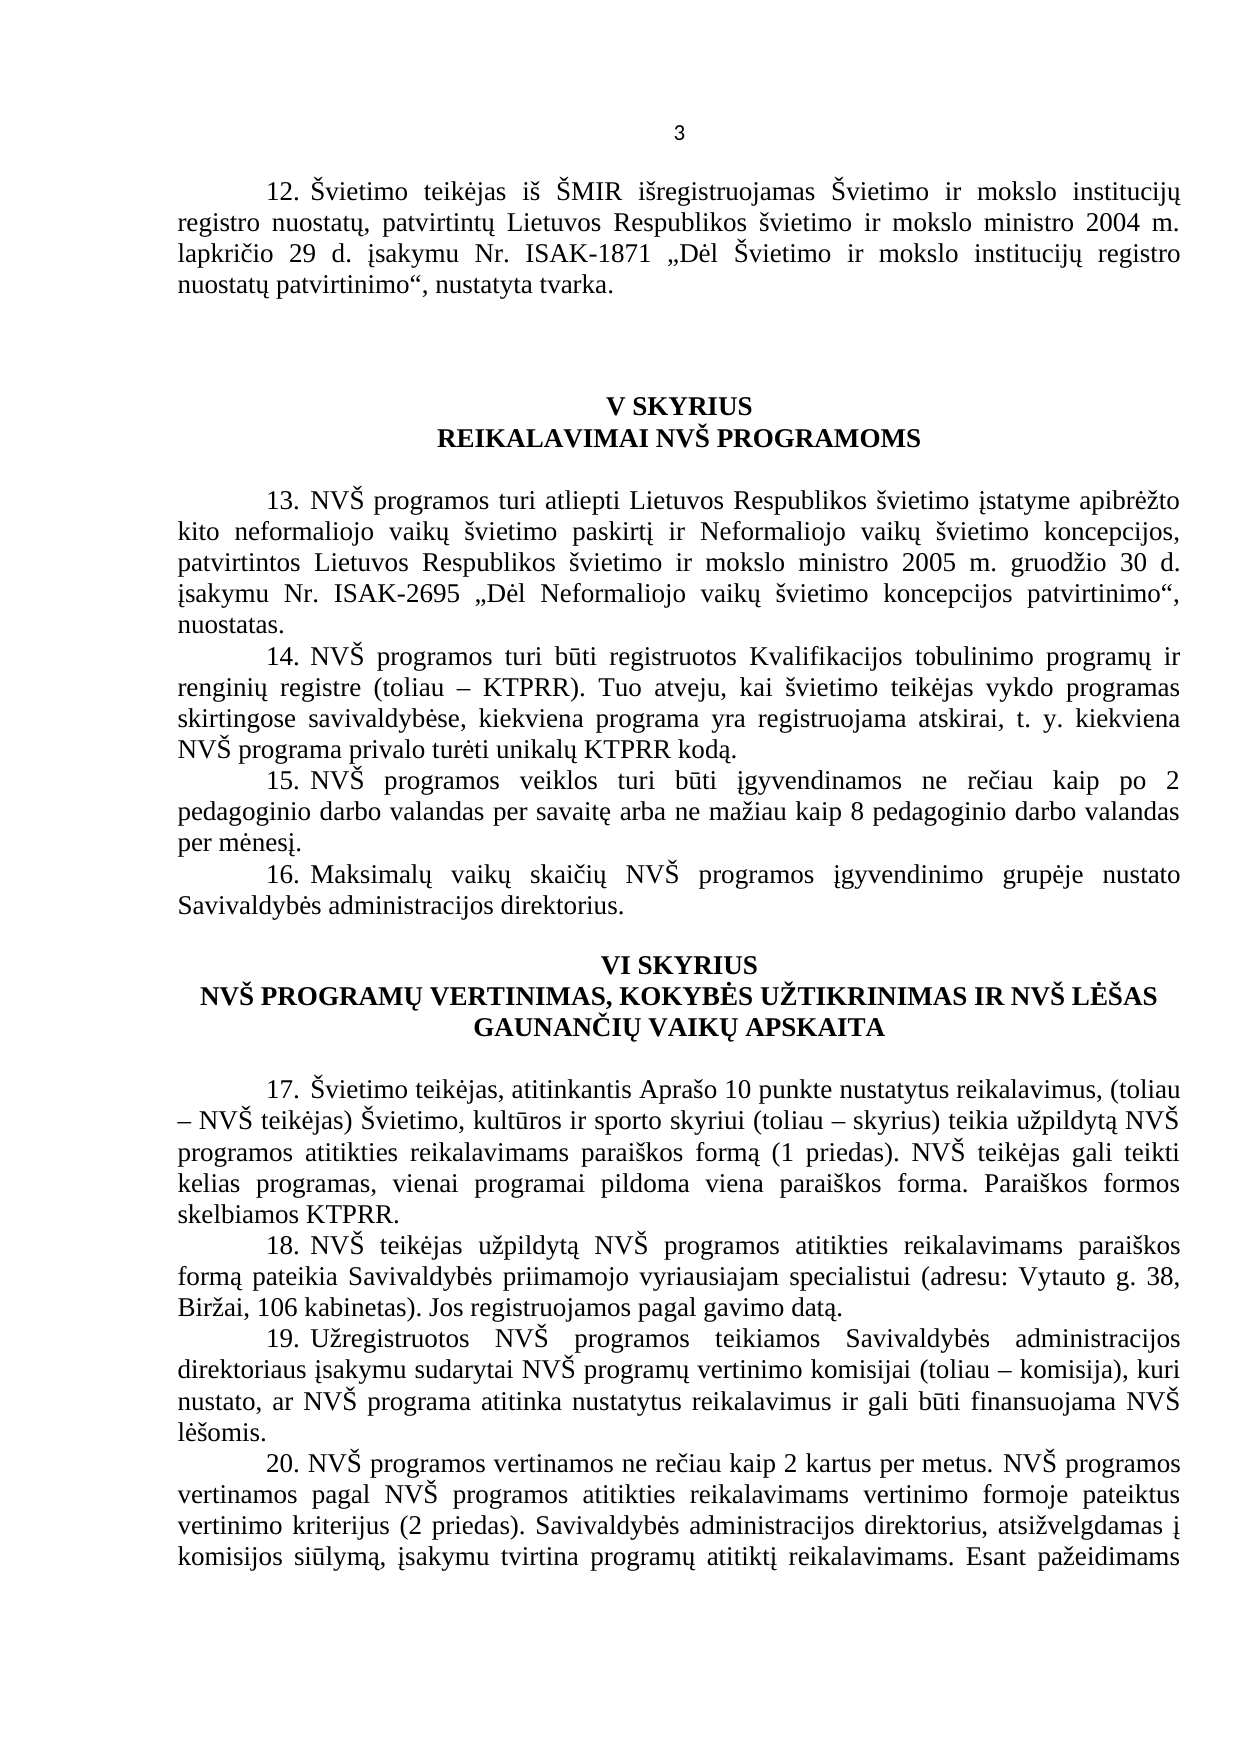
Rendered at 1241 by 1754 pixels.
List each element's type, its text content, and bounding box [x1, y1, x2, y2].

text 15. NVŠ programos veiklos turi būti įgyvendinamos ne rečiau kaip po 2 pedagoginio darbo valandas per savaitę arba ne mažiau kaip 8 pedagoginio darbo valandas per mėnesį. [177, 764, 1181, 858]
text REIKALAVIMAI NVŠ PROGRAMOMS [177, 422, 1181, 453]
text VI SKYRIUS [177, 949, 1181, 980]
text 19. Užregistruotos NVŠ programos teikiamos Savivaldybės administracijos direktoriaus įsakymu sudarytai NVŠ programų vertinimo komisijai (toliau – komisija), kuri nustato, ar NVŠ programa atitinka nustatytus reikalavimus ir gali būti finansuojama NVŠ lėšomis. [177, 1322, 1181, 1447]
text V SKYRIUS [177, 391, 1181, 422]
text 20. NVŠ programos vertinamos ne rečiau kaip 2 kartus per metus. NVŠ programos vertinamos pagal NVŠ programos atitikties reikalavimams vertinimo formoje pateiktus vertinimo kriterijus (2 priedas). Savivaldybės administracijos direktorius, atsižvelgdamas į komisijos siūlymą, įsakymu tvirtina programų atitiktį reikalavimams. Esant pažeidimams [177, 1447, 1181, 1572]
text NVŠ PROGRAMŲ VERTINIMAS, KOKYBĖS UŽTIKRINIMAS IR NVŠ LĖŠAS GAUNANČIŲ VAIKŲ APSKAITA [177, 980, 1181, 1042]
text 13. NVŠ programos turi atliepti Lietuvos Respublikos švietimo įstatyme apibrėžto kito neformaliojo vaikų švietimo paskirtį ir Neformaliojo vaikų švietimo koncepcijos, patvirtintos Lietuvos Respublikos švietimo ir mokslo ministro 2005 m. gruodžio 30 d. įsakymu Nr. ISAK-2695 „Dėl Neformaliojo vaikų švietimo koncepcijos patvirtinimo“, nuostatas. [177, 484, 1181, 640]
text 14. NVŠ programos turi būti registruotos Kvalifikacijos tobulinimo programų ir renginių registre (toliau – KTPRR). Tuo atveju, kai švietimo teikėjas vykdo programas skirtingose savivaldybėse, kiekviena programa yra registruojama atskirai, t. y. kiekviena NVŠ programa privalo turėti unikalų KTPRR kodą. [177, 640, 1181, 764]
text 12. Švietimo teikėjas iš ŠMIR išregistruojamas Švietimo ir mokslo institucijų registro nuostatų, patvirtintų Lietuvos Respublikos švietimo ir mokslo ministro 2004 m. lapkričio 29 d. įsakymu Nr. ISAK-1871 „Dėl Švietimo ir mokslo institucijų registro nuostatų patvirtinimo“, nustatyta tvarka. [177, 175, 1181, 299]
text 18. NVŠ teikėjas užpildytą NVŠ programos atitikties reikalavimams paraiškos formą pateikia Savivaldybės priimamojo vyriausiajam specialistui (adresu: Vytauto g. 38, Biržai, 106 kabinetas). Jos registruojamos pagal gavimo datą. [177, 1229, 1181, 1322]
text 17. Švietimo teikėjas, atitinkantis Aprašo 10 punkte nustatytus reikalavimus, (toliau – NVŠ teikėjas) Švietimo, kultūros ir sporto skyriui (toliau – skyrius) teikia užpildytą NVŠ programos atitikties reikalavimams paraiškos formą (1 priedas). NVŠ teikėjas gali teikti kelias programas, vienai programai pildoma viena paraiškos forma. Paraiškos formos skelbiamos KTPRR. [177, 1073, 1181, 1229]
text 16. Maksimalų vaikų skaičių NVŠ programos įgyvendinimo grupėje nustato Savivaldybės administracijos direktorius. [177, 858, 1181, 920]
